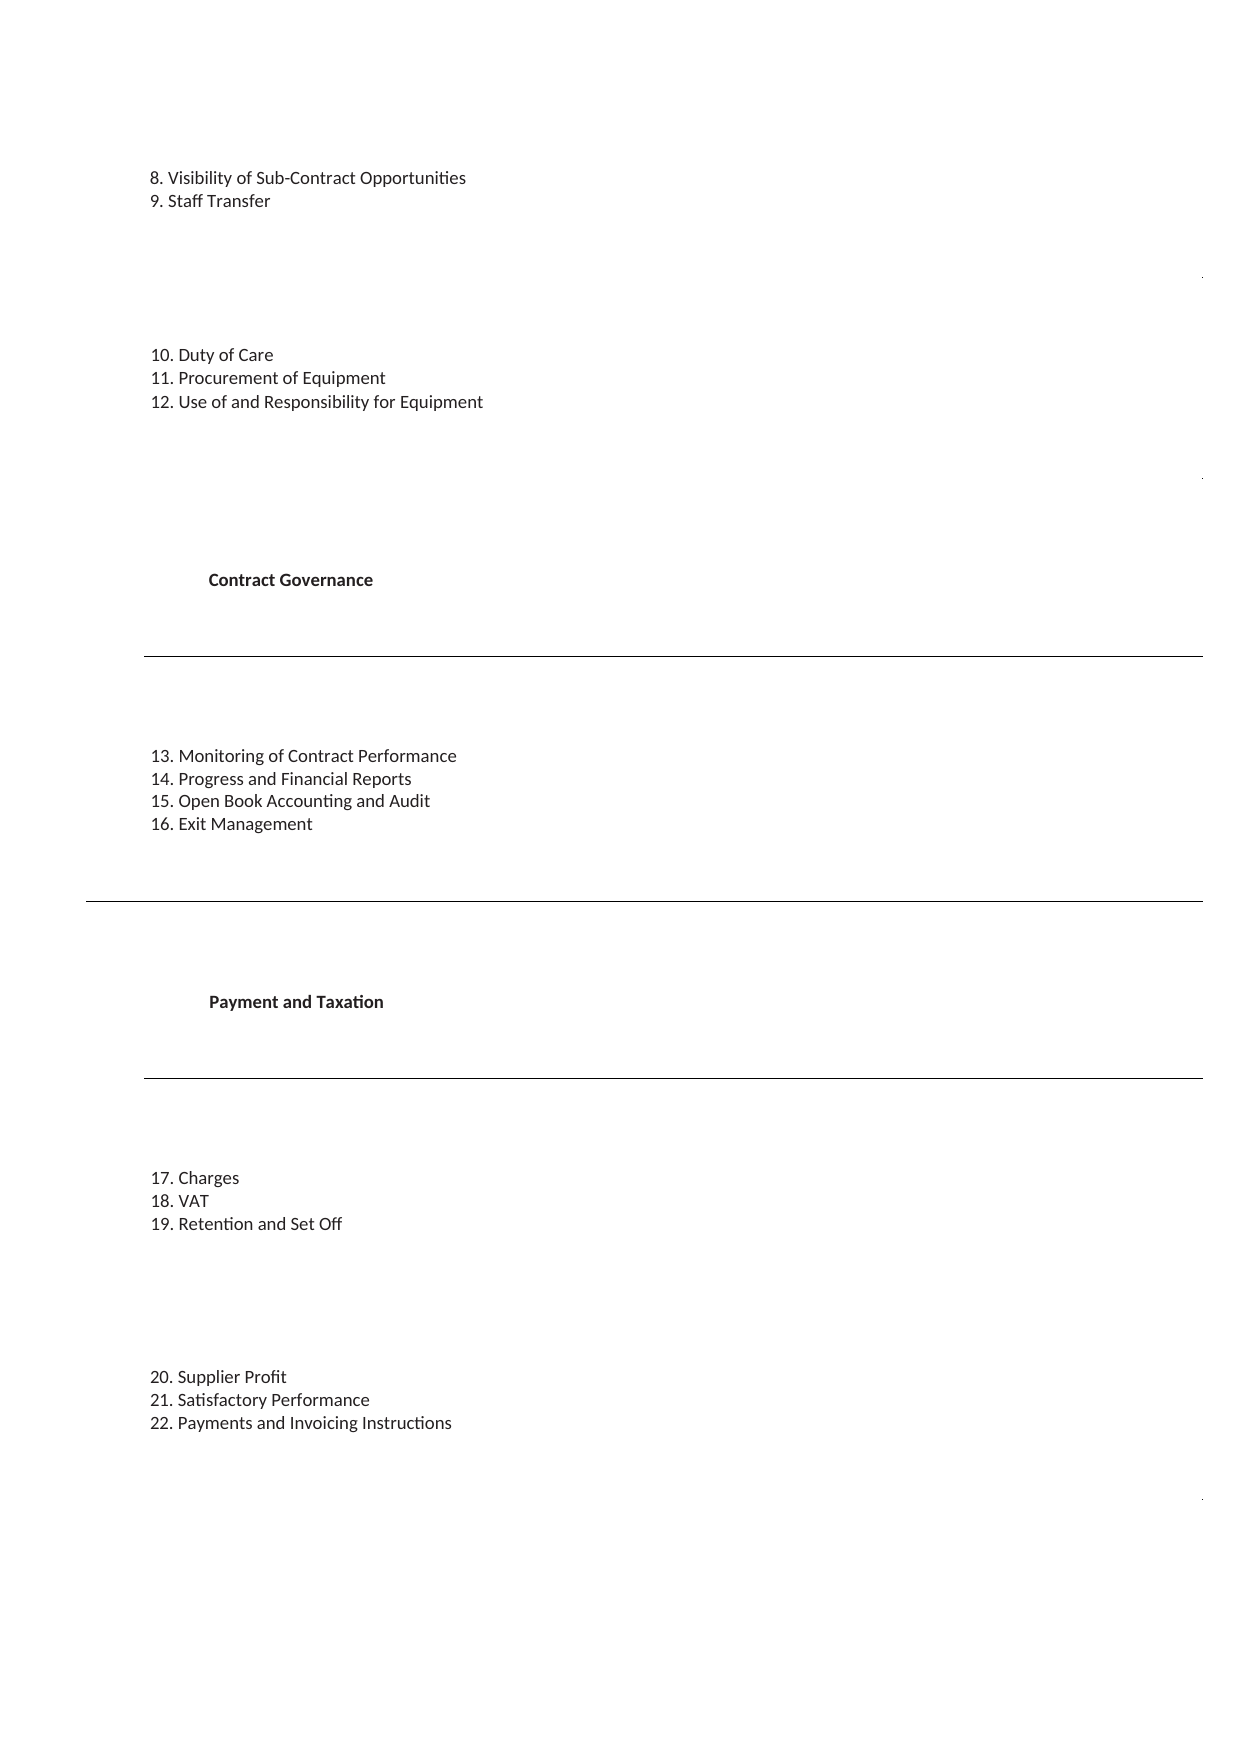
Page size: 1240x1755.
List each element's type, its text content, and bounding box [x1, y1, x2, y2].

text 15. Open Book Accounting and Audit [86, 724, 1202, 747]
text 8. Visibility of Sub-Contract Opportunities [85, 103, 1202, 124]
text 20. Supplier Profit [86, 1301, 1202, 1323]
text Payment and Taxation [145, 926, 1202, 1077]
text 9. Staff Transfer [85, 124, 1202, 277]
text 14. Progress and Financial Reports [86, 702, 1202, 724]
text 22. Payments and Invoicing Instructions [86, 1346, 1202, 1499]
text Contract Governance [145, 504, 1202, 655]
text 16. Exit Management [86, 747, 1202, 900]
text 12. Use of and Responsibility for Equipment [86, 325, 1202, 478]
text 17. Charges [86, 1102, 1202, 1124]
text 10. Duty of Care [86, 279, 1202, 301]
text 19. Retention and Set Off [86, 1147, 1202, 1299]
text 11. Procurement of Equipment [86, 301, 1202, 325]
text 18. VAT [86, 1124, 1202, 1147]
text 13. Monitoring of Contract Performance [86, 680, 1202, 702]
text 21. Satisfactory Performance [86, 1323, 1202, 1346]
